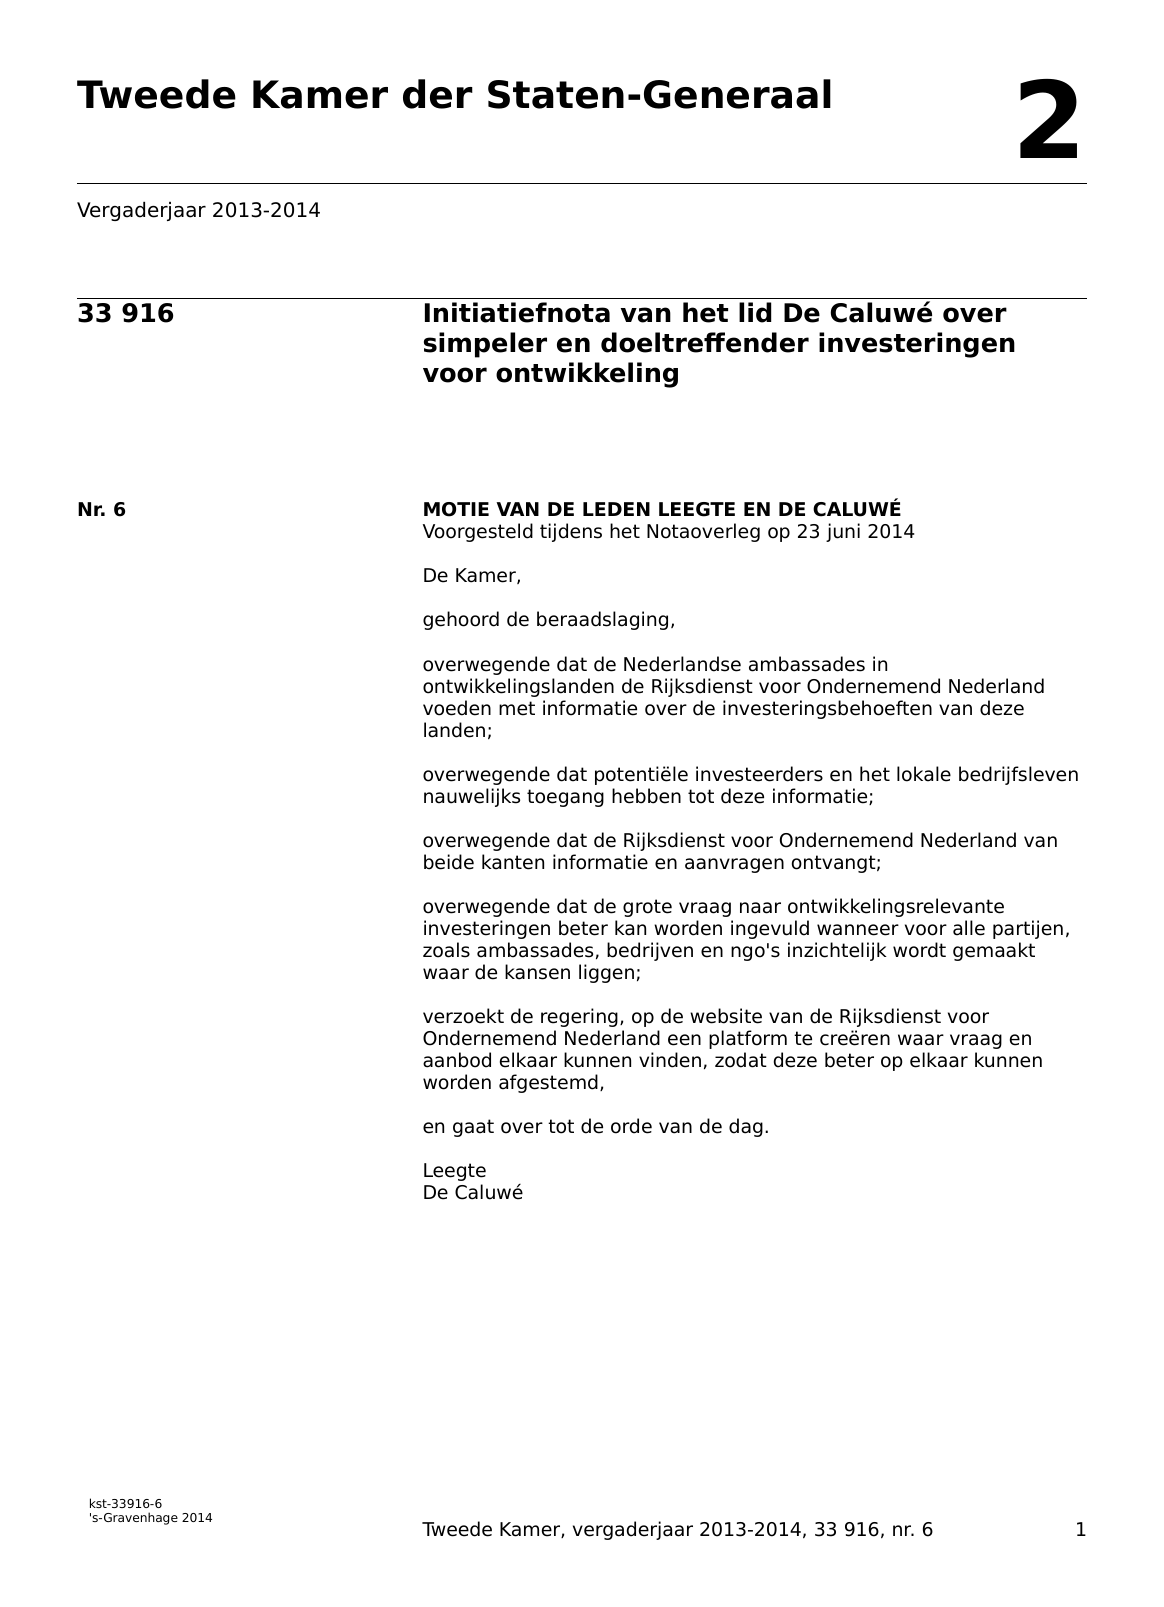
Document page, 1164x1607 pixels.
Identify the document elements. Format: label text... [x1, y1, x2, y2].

text overwegende dat potentiële investeerders en het lokale bedrijfsleven nauwelijks toegang hebben tot deze informatie; [422, 764, 1087, 808]
subtitle 33 916 Initiatiefnota van het lid De Caluwé over simpeler en doeltreffender investeringen voor ontwikkeling [77, 299, 1087, 388]
text verzoekt de regering, op de website van de Rijksdienst voor Ondernemend Nederland een platform te creëren waar vraag en aanbod elkaar kunnen vinden, zodat deze beter op elkaar kunnen worden afgestemd, [422, 1006, 1087, 1094]
text overwegende dat de Nederlandse ambassades in ontwikkelingslanden de Rijksdienst voor Ondernemend Nederland voeden met informatie over de investeringsbehoeften van deze landen; [422, 653, 1087, 741]
table_cell Vergaderjaar 2013-2014 [77, 184, 1087, 298]
text overwegende dat de Rijksdienst voor Ondernemend Nederland van beide kanten informatie en aanvragen ontvangt; [422, 830, 1087, 874]
subtitle Nr. 6 MOTIE VAN DE LEDEN LEEGTE EN DE CALUWÉ [77, 499, 1087, 521]
text gehoord de beraadslaging, [422, 609, 1087, 631]
text Voorgesteld tijdens het Notaoverleg op 23 juni 2014 [422, 521, 1087, 543]
text De Caluwé [422, 1182, 1087, 1204]
text en gaat over tot de orde van de dag. [422, 1116, 1087, 1138]
table_header Tweede Kamer der Staten-Generaal [77, 59, 886, 183]
text 's-Gravenhage 2014 [88, 1511, 323, 1525]
table_header 2 [886, 59, 1087, 183]
text overwegende dat de grote vraag naar ontwikkelingsrelevante investeringen beter kan worden ingevuld wanneer voor alle partijen, zoals ambassades, bedrijven en ngo's inzichtelijk wordt gemaakt waar de kansen liggen; [422, 896, 1087, 984]
text kst-33916-6 [88, 1497, 323, 1511]
text Leegte [422, 1160, 1087, 1182]
text De Kamer, [422, 565, 1087, 587]
